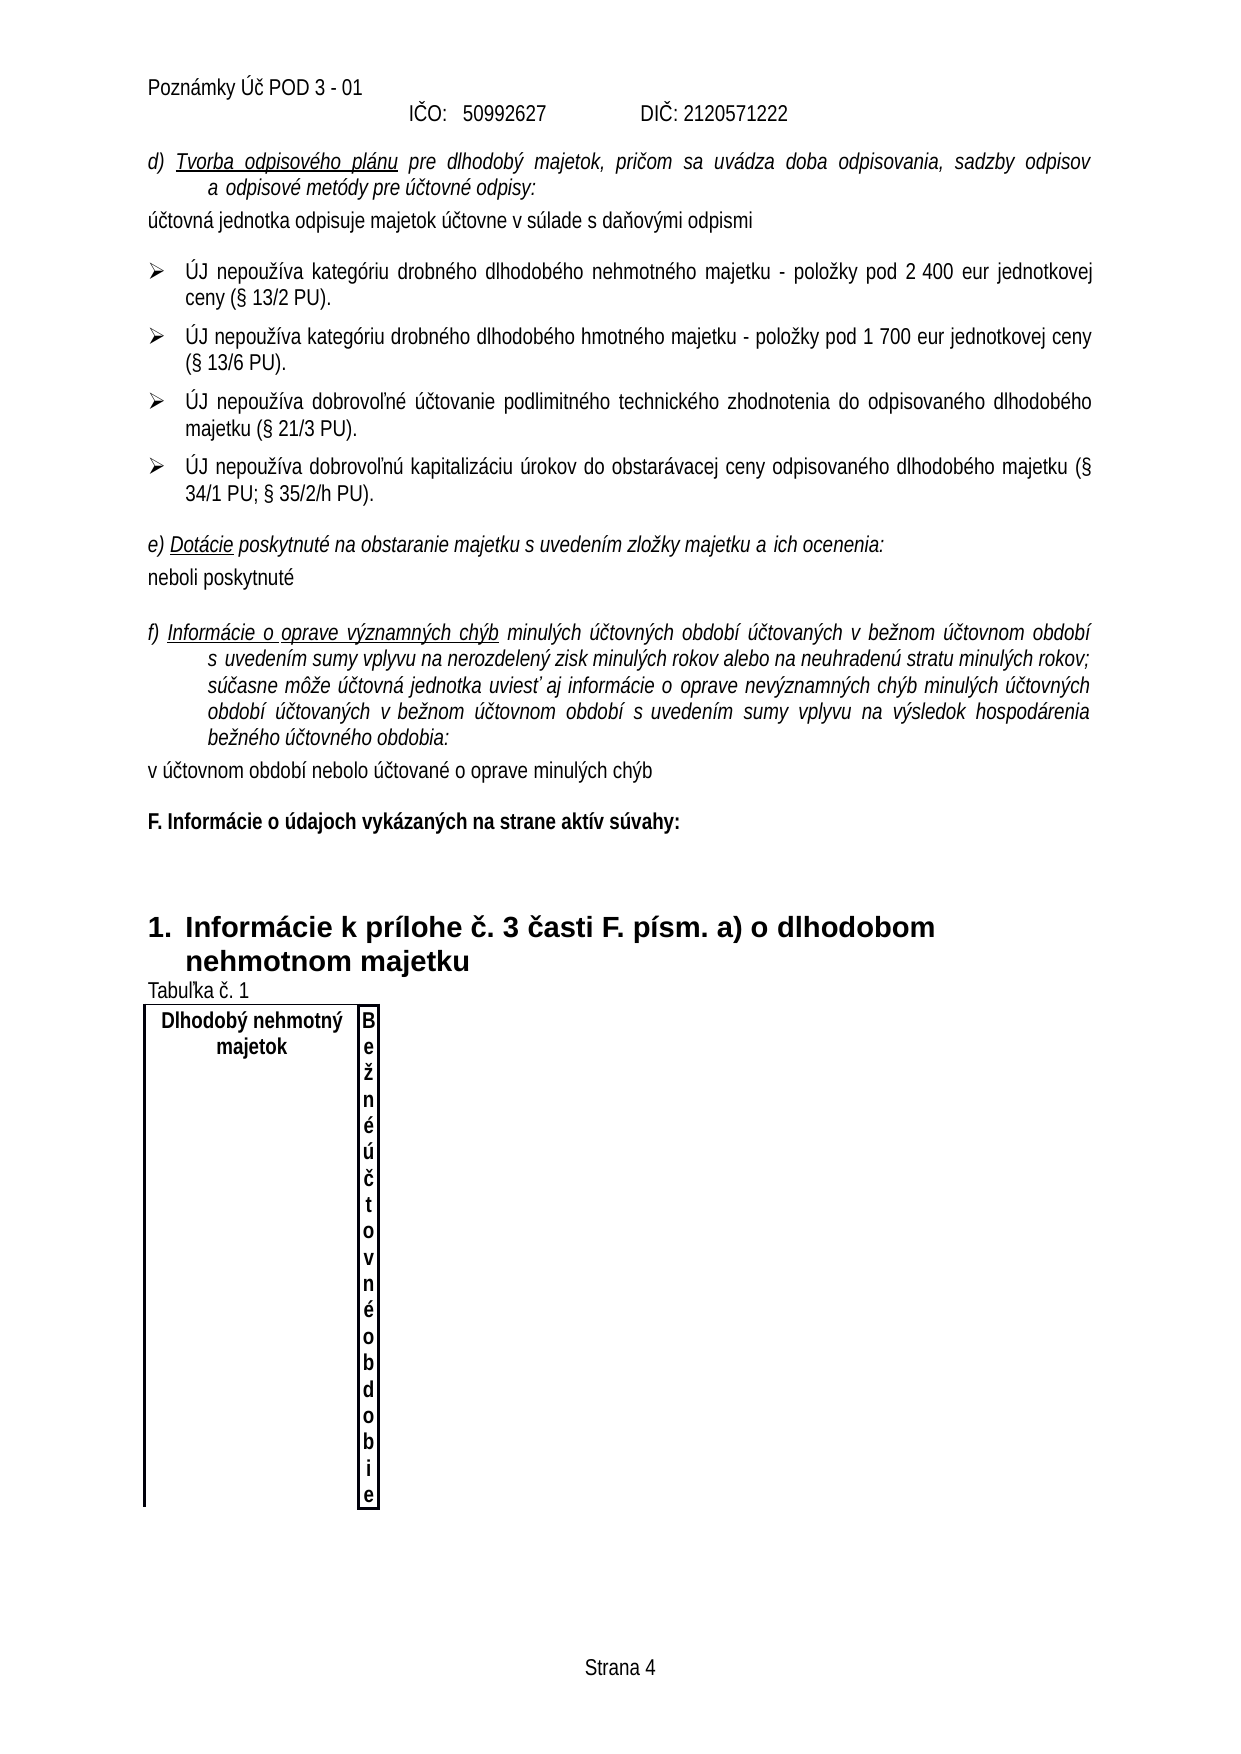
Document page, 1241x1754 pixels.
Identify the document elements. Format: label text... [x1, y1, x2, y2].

subtitle f) Informácie o oprave významných chýb minulých účtovných období účtovaných v bežnom účtovnom období s uvedením sumy vplyvu na nerozdelený zisk minulých rokov alebo na neuhradenú stratu minulých rokov; súčasne môže účtovná jednotka uviesť aj informácie o oprave nevýznamných chýb minulých účtovných období účtovaných v bežnom účtovnom období s uvedením sumy vplyvu na výsledok hospodárenia bežného účtovného obdobia: [148, 619, 1092, 751]
list ÚJ nepoužíva dobrovoľnú kapitalizáciu úrokov do obstarávacej ceny odpisovaného dlhodobého majetku (§ 34/1 PU; § 35/2/h PU). [148, 453, 1092, 506]
list ÚJ nepoužíva dobrovoľné účtovanie podlimitného technického zhodnotenia do odpisovaného dlhodobého majetku (§ 21/3 PU). [148, 388, 1092, 441]
title Informácie k prílohe č. 3 časti F. písm. a) o dlhodobom nehmotnom majetku [148, 910, 1092, 977]
text F. Informácie o údajoch vykázaných na strane aktív súvahy: [148, 808, 1141, 834]
text v účtovnom období nebolo účtované o oprave minulých chýb [148, 757, 1141, 783]
text Tabuľka č. 1 [148, 977, 1092, 1003]
table_header Bežné účtovné obdobie [360, 1007, 377, 1507]
text neboli poskytnuté [148, 564, 1141, 590]
table_header Dlhodobý nehmotný majetok [146, 1005, 357, 1507]
subtitle e) Dotácie poskytnuté na obstaranie majetku s uvedením zložky majetku a ich ocenenia: [148, 531, 1092, 557]
list ÚJ nepoužíva kategóriu drobného dlhodobého hmotného majetku - položky pod 1 700 eur jednotkovej ceny (§ 13/6 PU). [148, 323, 1092, 376]
text účtovná jednotka odpisuje majetok účtovne v súlade s daňovými odpismi [148, 207, 1092, 233]
subtitle d) Tvorba odpisového plánu pre dlhodobý majetok, pričom sa uvádza doba odpisovania, sadzby odpisov a odpisové metódy pre účtovné odpisy: [148, 148, 1092, 200]
list ÚJ nepoužíva kategóriu drobného dlhodobého nehmotného majetku - položky pod 2 400 eur jednotkovej ceny (§ 13/2 PU). [148, 258, 1092, 310]
